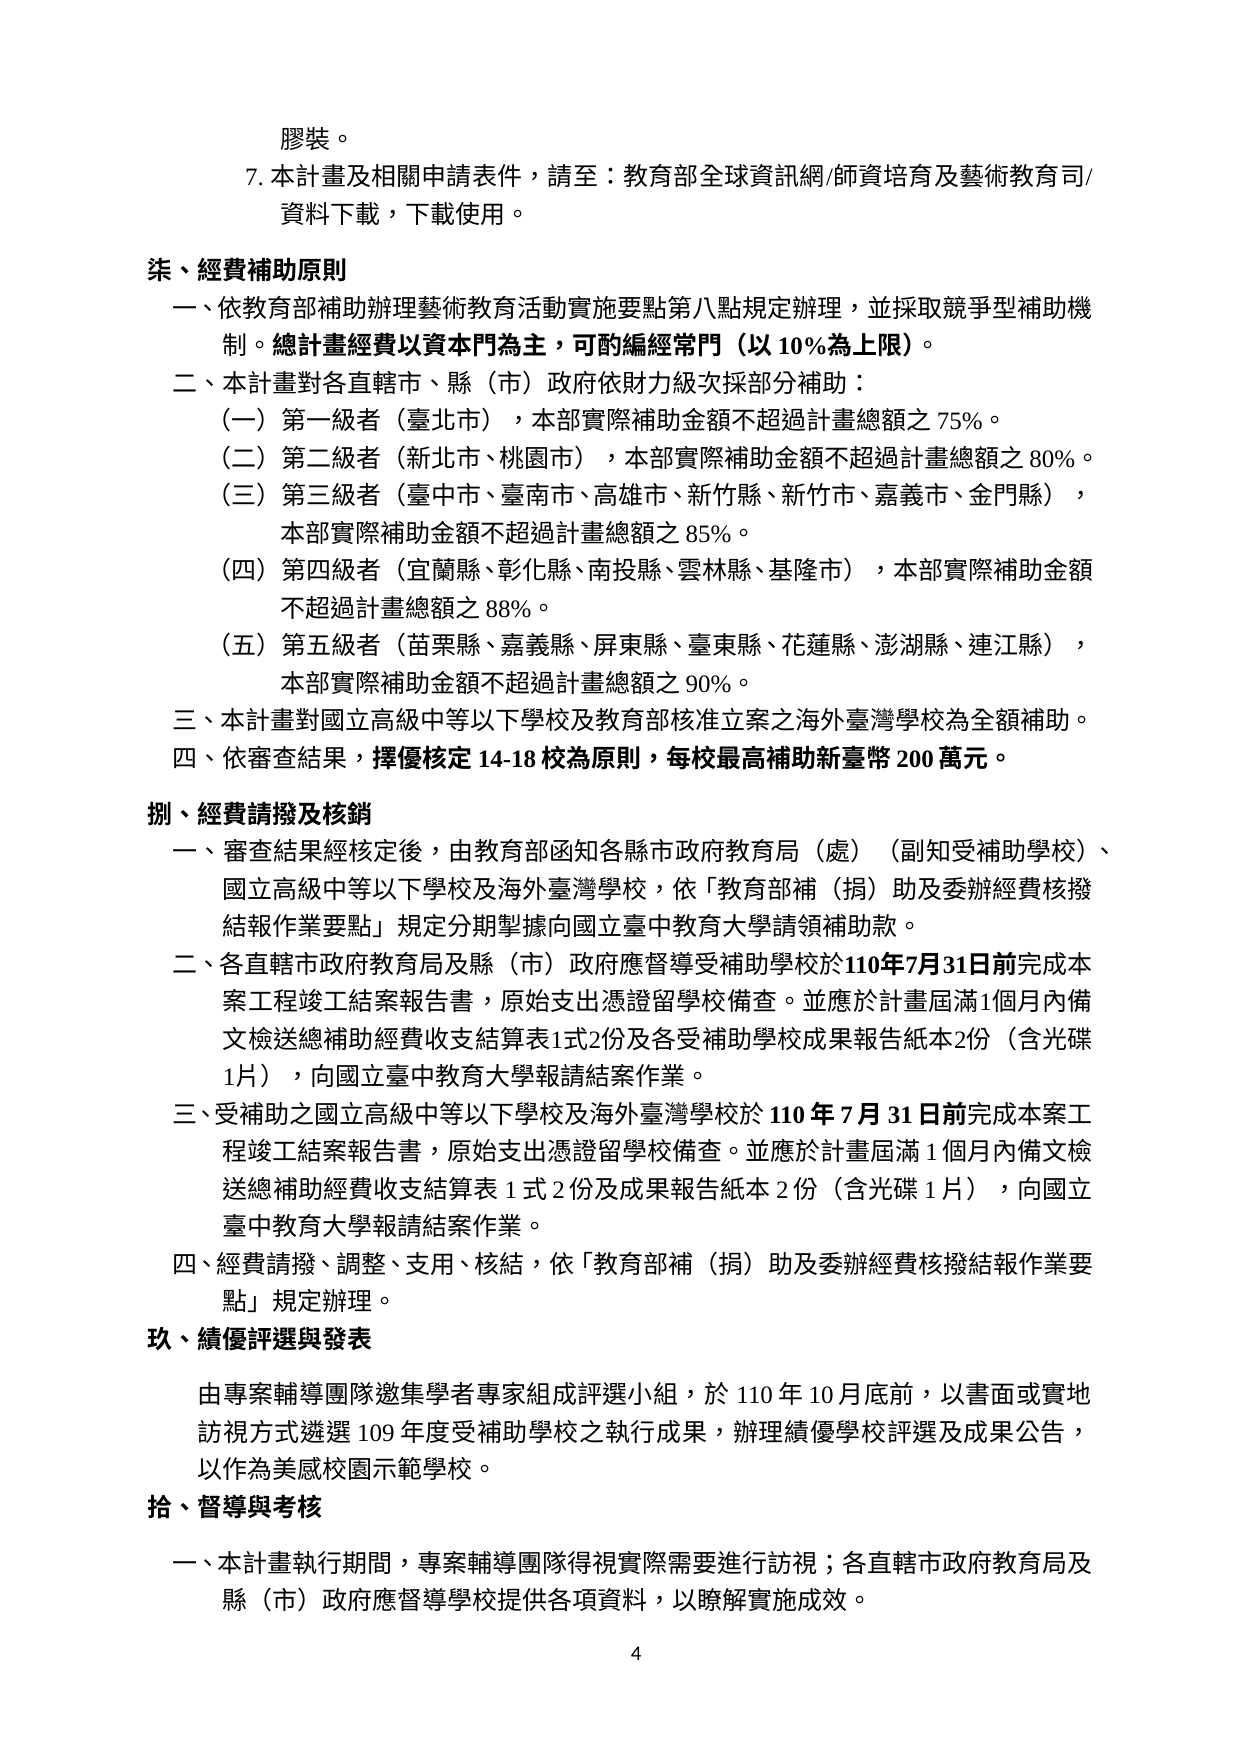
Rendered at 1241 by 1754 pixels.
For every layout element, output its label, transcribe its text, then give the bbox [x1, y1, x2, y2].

text 一、審查結果經核定後，由教育部函知各縣市政府教育局（處）（副知受補助學校）、國立高級中等以下學校及海外臺灣學校，依「教育部補（捐）助及委辦經費核撥結報作業要點」規定分期掣據向國立臺中教育大學請領補助款。 [173, 831, 1092, 944]
text （五）第五級者（苗栗縣、嘉義縣、屏東縣、臺東縣、花蓮縣、澎湖縣、連江縣），本部實際補助金額不超過計畫總額之90%。 [207, 625, 1092, 700]
text 柒、經費補助原則 [148, 250, 1092, 287]
text 二、本計畫對各直轄市、縣（市）政府依財力級次採部分補助： [173, 362, 1092, 400]
text 拾、督導與考核 [148, 1487, 1092, 1524]
text 一、依教育部補助辦理藝術教育活動實施要點第八點規定辦理，並採取競爭型補助機制。總計畫經費以資本門為主，可酌編經常門（以10%為上限）。 [173, 287, 1092, 362]
text （四）第四級者（宜蘭縣、彰化縣、南投縣、雲林縣、基隆市），本部實際補助金額不超過計畫總額之88%。 [207, 550, 1092, 625]
text 7. 本計畫及相關申請表件，請至：教育部全球資訊網/師資培育及藝術教育司/資料下載，下載使用。 [245, 156, 1092, 231]
text 捌、經費請撥及核銷 [148, 794, 1092, 831]
text 四、依審查結果，擇優核定14-18校為原則，每校最高補助新臺幣200萬元。 [173, 737, 1092, 775]
text （一）第一級者（臺北市），本部實際補助金額不超過計畫總額之75%。 [207, 400, 1092, 437]
text 三、本計畫對國立高級中等以下學校及教育部核准立案之海外臺灣學校為全額補助。 [173, 700, 1092, 737]
text 四、經費請撥、調整、支用、核結，依「教育部補（捐）助及委辦經費核撥結報作業要點」規定辦理。 [173, 1244, 1092, 1319]
text （二）第二級者（新北市、桃園市），本部實際補助金額不超過計畫總額之80%。 [207, 437, 1092, 475]
text 二、各直轄市政府教育局及縣（市）政府應督導受補助學校於110年7月31日前完成本案工程竣工結案報告書，原始支出憑證留學校備查。並應於計畫屆滿1個月內備文檢送總補助經費收支結算表1式2份及各受補助學校成果報告紙本2份（含光碟1片），向國立臺中教育大學報請結案作業。 [173, 944, 1092, 1094]
text 一、本計畫執行期間，專案輔導團隊得視實際需要進行訪視；各直轄市政府教育局及縣（市）政府應督導學校提供各項資料，以瞭解實施成效。 [173, 1542, 1092, 1617]
text 由專案輔導團隊邀集學者專家組成評選小組，於110年10月底前，以書面或實地訪視方式遴選109年度受補助學校之執行成果，辦理績優學校評選及成果公告，以作為美感校園示範學校。 [198, 1374, 1092, 1487]
text 玖、績優評選與發表 [148, 1319, 1092, 1356]
text 三、受補助之國立高級中等以下學校及海外臺灣學校於110年7月31日前完成本案工程竣工結案報告書，原始支出憑證留學校備查。並應於計畫屆滿1個月內備文檢送總補助經費收支結算表1式2份及成果報告紙本2份（含光碟1片），向國立臺中教育大學報請結案作業。 [173, 1094, 1092, 1244]
text 膠裝。 [245, 119, 1092, 156]
text （三）第三級者（臺中市、臺南市、高雄市、新竹縣、新竹市、嘉義市、金門縣），本部實際補助金額不超過計畫總額之85%。 [207, 475, 1092, 550]
